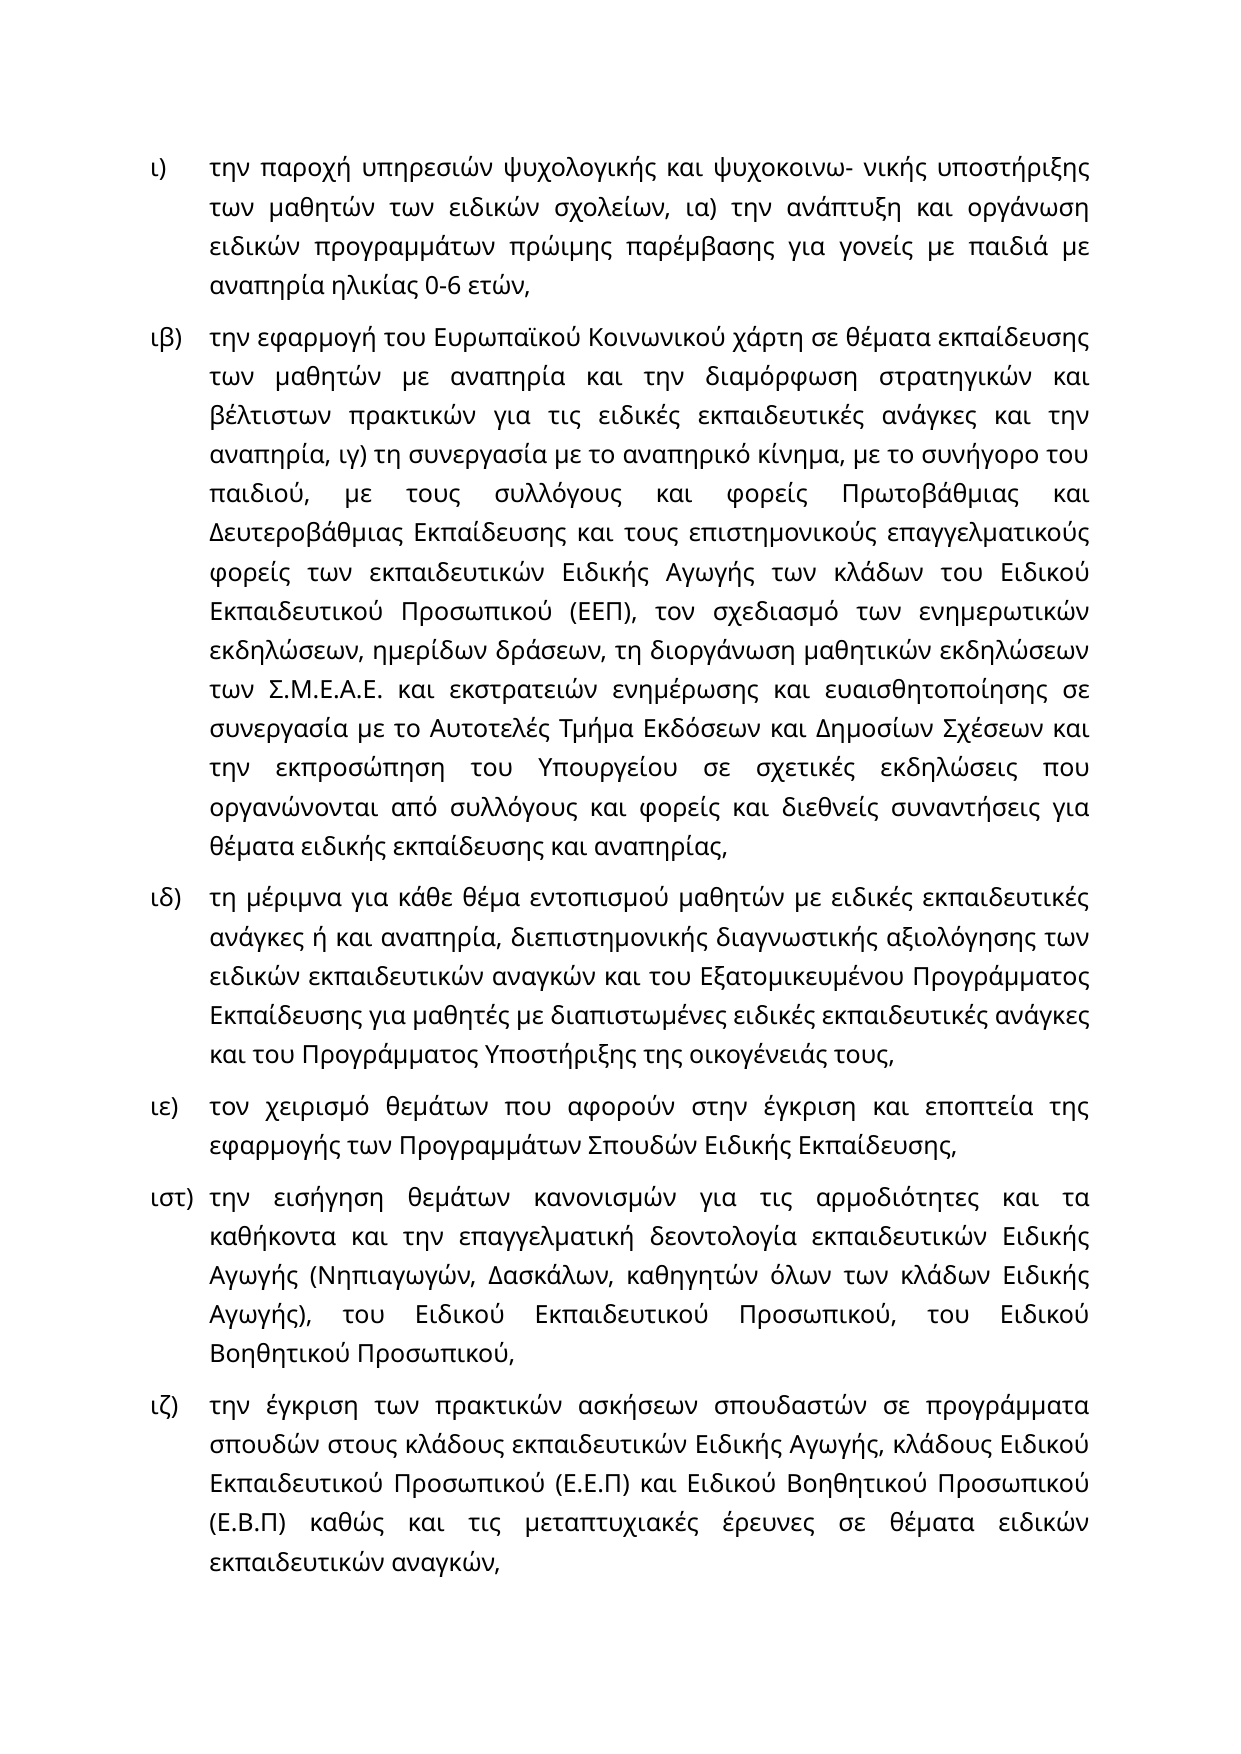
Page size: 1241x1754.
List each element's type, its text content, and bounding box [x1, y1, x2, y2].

list ιδ) τη μέριμνα για κάθε θέμα εντοπισμού μαθητών με ειδικές εκπαιδευτικές ανάγκες ή και αναπηρία, διεπιστημονικής διαγνωστικής αξιολόγησης των ειδικών εκπαιδευτικών αναγκών και του Εξατομικευμένου Προγράμματος Εκπαίδευσης για μαθητές με διαπιστωμένες ειδικές εκπαιδευτικές ανάγκες και του Προγράμματος Υποστήριξης της οικογένειάς τους, [150, 880, 1090, 1071]
list ιζ) την έγκριση των πρακτικών ασκήσεων σπουδαστών σε προγράμματα σπουδών στους κλάδους εκπαιδευτικών Ειδικής Αγωγής, κλάδους Ειδικού Εκπαιδευτικού Προσωπικού (Ε.Ε.Π) και Ειδικού Βοηθητικού Προσωπικού (Ε.Β.Π) καθώς και τις μεταπτυχιακές έρευνες σε θέματα ειδικών εκπαιδευτικών αναγκών, [150, 1387, 1090, 1578]
list ιβ) την εφαρμογή του Ευρωπαϊκού Κοινωνικού χάρτη σε θέματα εκπαίδευσης των μαθητών με αναπηρία και την διαμόρφωση στρατηγικών και βέλτιστων πρακτικών για τις ειδικές εκπαιδευτικές ανάγκες και την αναπηρία, ιγ) τη συνεργασία με το αναπηρικό κίνημα, με το συνήγορο του παιδιού, με τους συλλόγους και φορείς Πρωτοβάθμιας και Δευτεροβάθμιας Εκπαίδευσης και τους επιστημονικούς επαγγελματικούς φορείς των εκπαιδευτικών Ειδικής Αγωγής των κλάδων του Ειδικού Εκπαιδευτικού Προσωπικού (ΕΕΠ), τον σχεδιασμό των ενημερωτικών εκδηλώσεων, ημερίδων δράσεων, τη διοργάνωση μαθητικών εκδηλώσεων των Σ.Μ.Ε.Α.Ε. και εκστρατειών ενημέρωσης και ευαισθητοποίησης σε συνεργασία με το Αυτοτελές Τμήμα Εκδόσεων και Δημοσίων Σχέσεων και την εκπροσώπηση του Υπουργείου σε σχετικές εκδηλώσεις που οργανώνονται από συλλόγους και φορείς και διεθνείς συναντήσεις για θέματα ειδικής εκπαίδευσης και αναπηρίας, [150, 319, 1090, 862]
list ιστ) την εισήγηση θεμάτων κανονισμών για τις αρμοδιότητες και τα καθήκοντα και την επαγγελματική δεοντολογία εκπαιδευτικών Ειδικής Αγωγής (Νηπιαγωγών, Δασκάλων, καθηγητών όλων των κλάδων Ειδικής Αγωγής), του Ειδικού Εκπαιδευτικού Προσωπικού, του Ειδικού Βοηθητικού Προσωπικού, [150, 1179, 1090, 1370]
list ιε) τον χειρισμό θεμάτων που αφορούν στην έγκριση και εποπτεία της εφαρμογής των Προγραμμάτων Σπουδών Ειδικής Εκπαίδευσης, [150, 1088, 1090, 1162]
list ι) την παροχή υπηρεσιών ψυχολογικής και ψυχοκοινω- νικής υποστήριξης των μαθητών των ειδικών σχολείων, ια) την ανάπτυξη και οργάνωση ειδικών προγραμμάτων πρώιμης παρέμβασης για γονείς με παιδιά με αναπηρία ηλικίας 0-6 ετών, [150, 150, 1090, 302]
